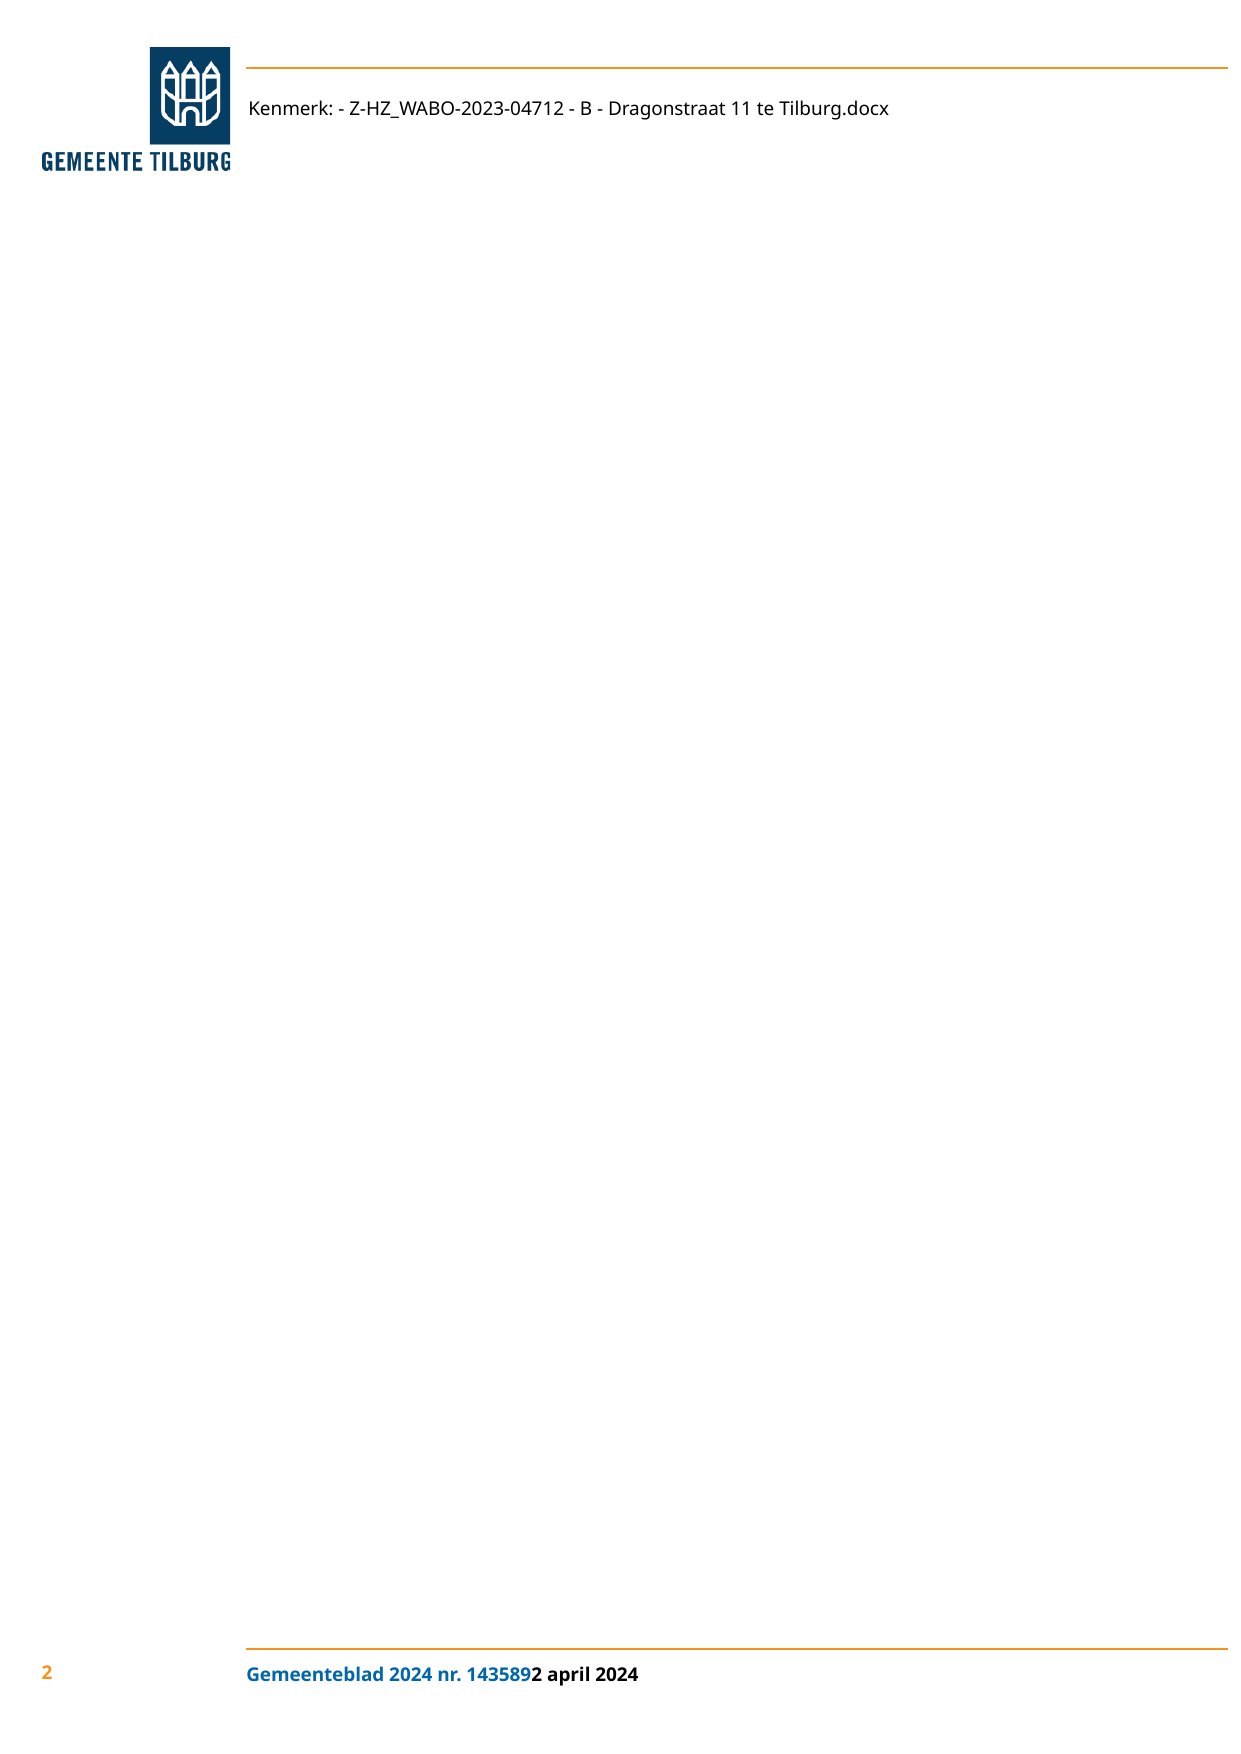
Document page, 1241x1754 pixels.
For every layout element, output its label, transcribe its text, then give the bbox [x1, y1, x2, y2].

picture [41, 47, 231, 172]
text Kenmerk: - Z-HZ_WABO-2023-04712 - B - Dragonstraat 11 te Tilburg.docx [248, 95, 1152, 121]
